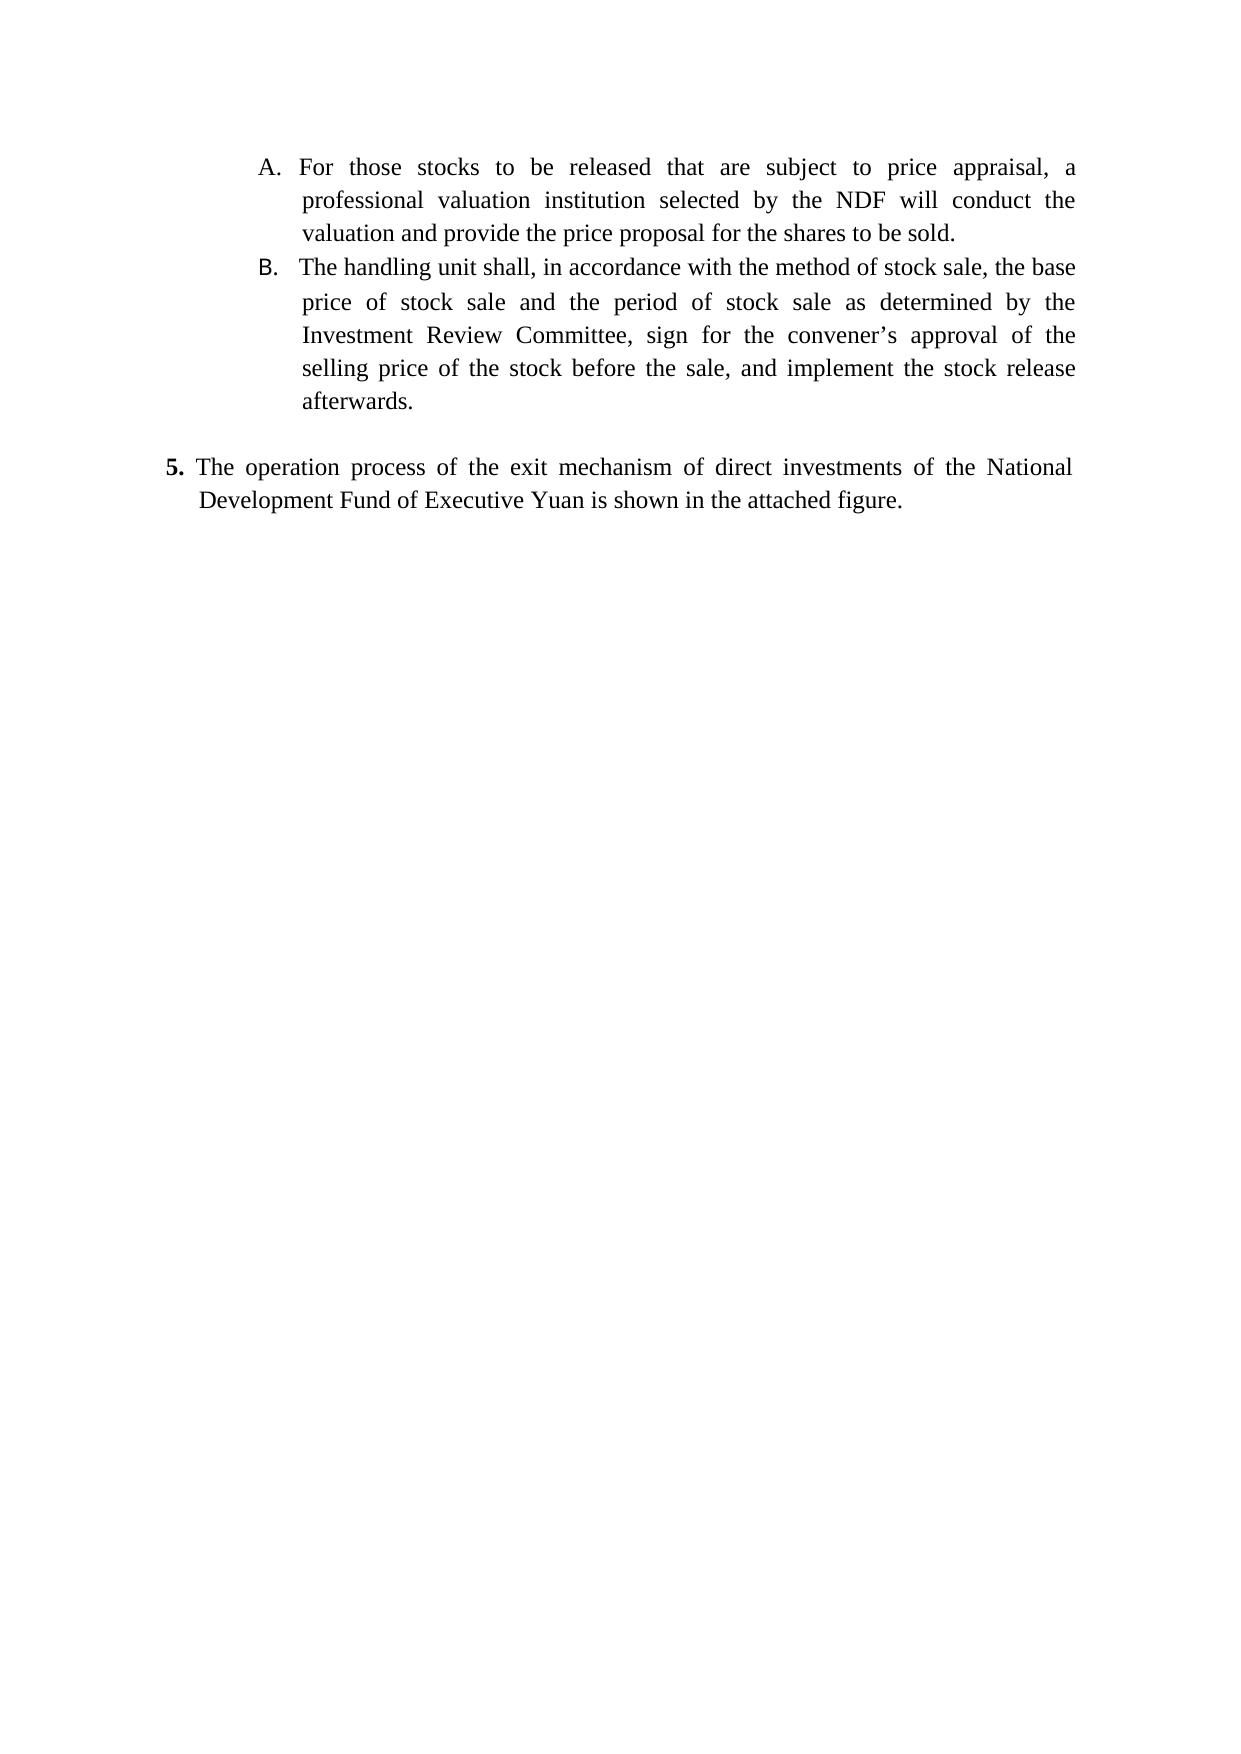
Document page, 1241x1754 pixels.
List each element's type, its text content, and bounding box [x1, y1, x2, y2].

list For those stocks to be released that are subject to price appraisal, a professional valuation institution selected by the NDF will conduct the valuation and provide the price proposal for the shares to be sold. [258, 152, 1077, 247]
text 5. The operation process of the exit mechanism of direct investments of the National Development Fund of Executive Yuan is shown in the attached figure. [166, 452, 1074, 513]
list The handling unit shall, in accordance with the method of stock sale, the base price of stock sale and the period of stock sale as determined by the Investment Review Committee, sign for the convener’s approval of the selling price of the stock before the sale, and implement the stock release afterwards. [258, 251, 1077, 414]
